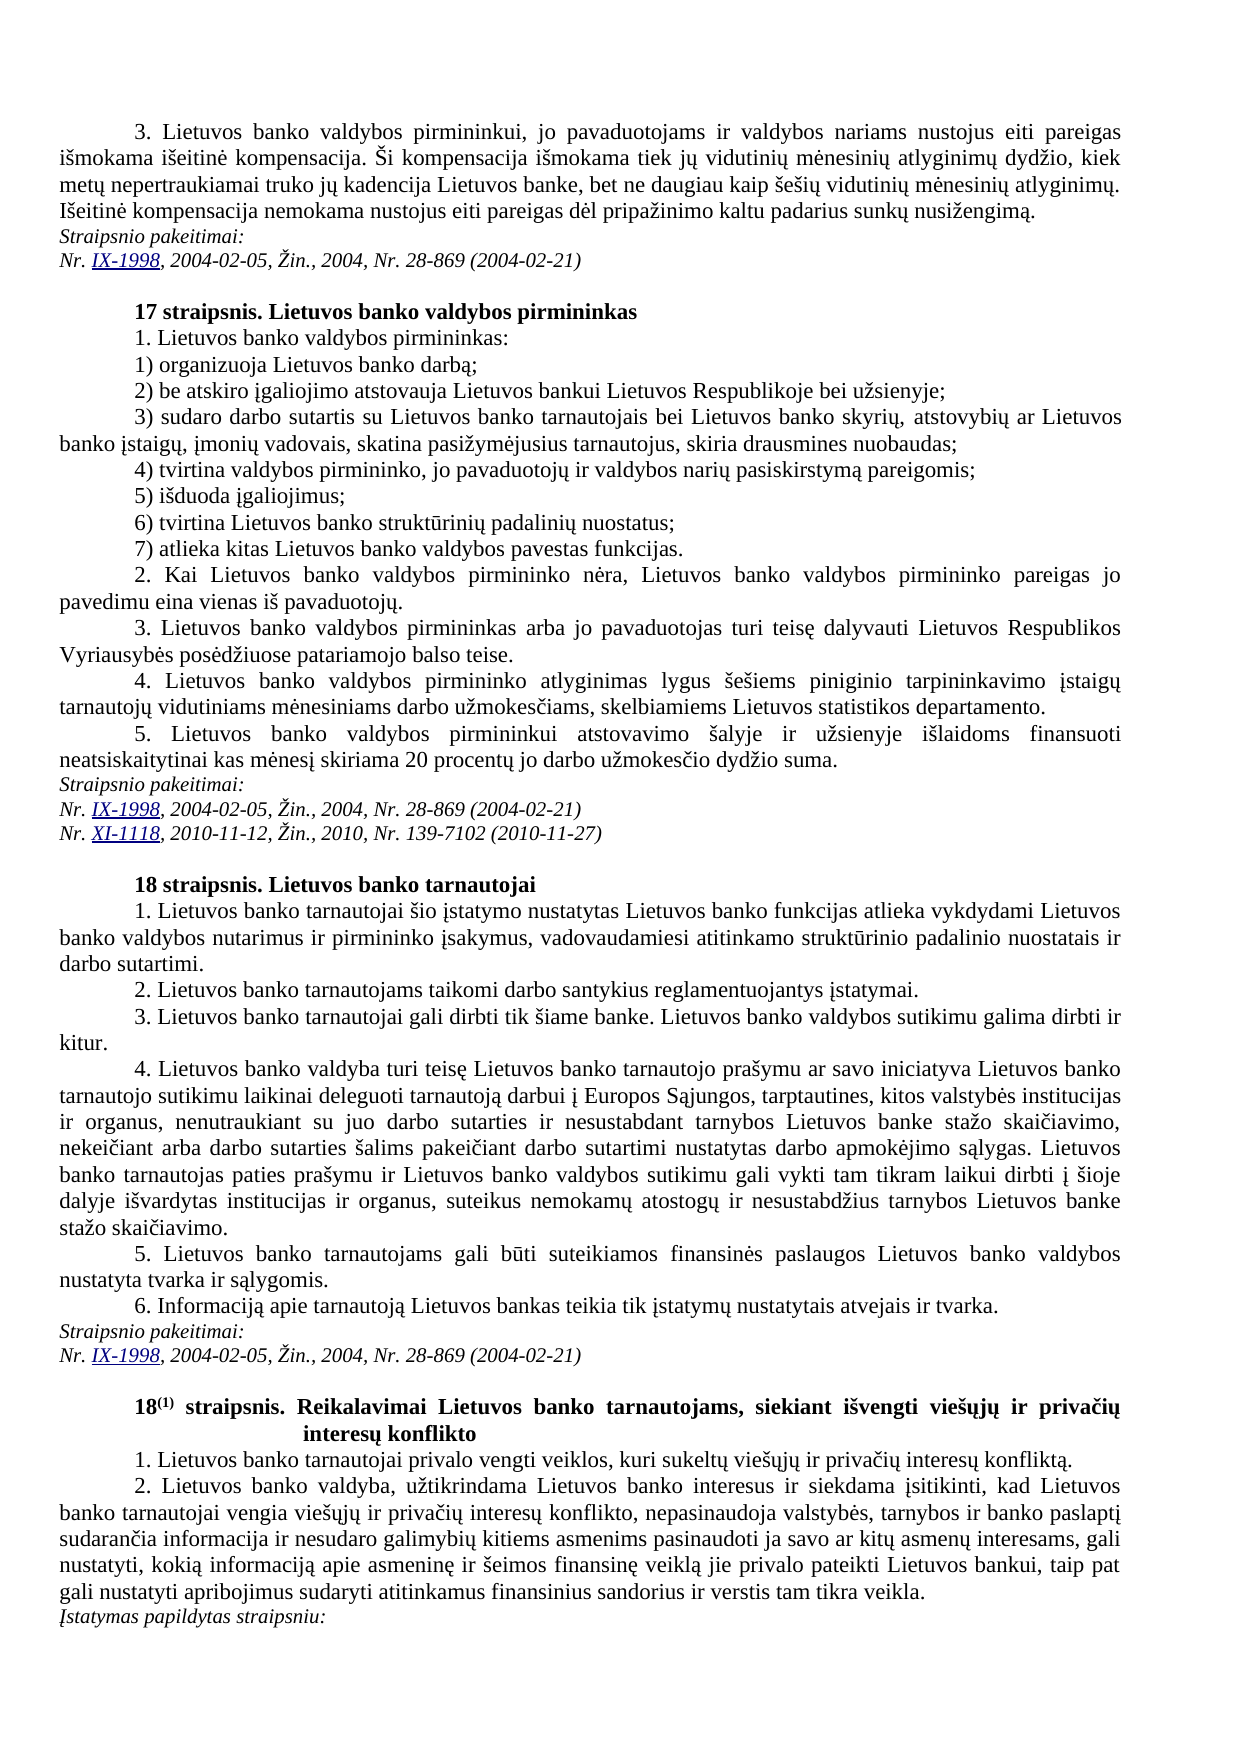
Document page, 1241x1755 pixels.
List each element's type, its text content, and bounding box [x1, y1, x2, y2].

text 4. Lietuvos banko valdyba turi teisę Lietuvos banko tarnautojo prašymu ar savo iniciatyva Lietuvos banko tarnautojo sutikimu laikinai deleguoti tarnautoją darbui į Europos Sąjungos, tarptautines, kitos valstybės institucijas ir organus, nenutraukiant su juo darbo sutarties ir nesustabdant tarnybos Lietuvos banke stažo skaičiavimo, nekeičiant arba darbo sutarties šalims pakeičiant darbo sutartimi nustatytas darbo apmokėjimo sąlygas. Lietuvos banko tarnautojas paties prašymu ir Lietuvos banko valdybos sutikimu gali vykti tam tikram laikui dirbti į šioje dalyje išvardytas institucijas ir organus, suteikus nemokamų atostogų ir nesustabdžius tarnybos Lietuvos banke stažo skaičiavimo. [59, 1055, 1122, 1240]
text 2. Lietuvos banko valdyba, užtikrindama Lietuvos banko interesus ir siekdama įsitikinti, kad Lietuvos banko tarnautojai vengia viešųjų ir privačių interesų konflikto, nepasinaudoja valstybės, tarnybos ir banko paslaptį sudarančia informacija ir nesudaro galimybių kitiems asmenims pasinaudoti ja savo ar kitų asmenų interesams, gali nustatyti, kokią informaciją apie asmeninę ir šeimos finansinę veiklą jie privalo pateikti Lietuvos bankui, taip pat gali nustatyti apribojimus sudaryti atitinkamus finansinius sandorius ir verstis tam tikra veikla. [59, 1472, 1122, 1604]
text Nr. IX-1998, 2004-02-05, Žin., 2004, Nr. 28-869 (2004-02-21) [59, 1343, 1122, 1367]
text 18(1) straipsnis. Reikalavimai Lietuvos banko tarnautojams, siekiant išvengti viešųjų ir privačių interesų konflikto [134, 1393, 1122, 1446]
text 5. Lietuvos banko valdybos pirmininkui atstovavimo šalyje ir užsienyje išlaidoms finansuoti neatsiskaitytinai kas mėnesį skiriama 20 procentų jo darbo užmokesčio dydžio suma. [59, 720, 1122, 772]
text 4. Lietuvos banko valdybos pirmininko atlyginimas lygus šešiems piniginio tarpininkavimo įstaigų tarnautojų vidutiniams mėnesiniams darbo užmokesčiams, skelbiamiems Lietuvos statistikos departamento. [59, 667, 1122, 720]
text 1. Lietuvos banko tarnautojai privalo vengti veiklos, kuri sukeltų viešųjų ir privačių interesų konfliktą. [59, 1446, 1122, 1472]
text 3. Lietuvos banko valdybos pirmininkui, jo pavaduotojams ir valdybos nariams nustojus eiti pareigas išmokama išeitinė kompensacija. Ši kompensacija išmokama tiek jų vidutinių mėnesinių atlyginimų dydžio, kiek metų nepertraukiamai truko jų kadencija Lietuvos banke, bet ne daugiau kaip šešių vidutinių mėnesinių atlyginimų. Išeitinė kompensacija nemokama nustojus eiti pareigas dėl pripažinimo kaltu padarius sunkų nusižengimą. [59, 118, 1122, 223]
text Nr. IX-1998, 2004-02-05, Žin., 2004, Nr. 28-869 (2004-02-21) [59, 248, 1122, 272]
text 7) atlieka kitas Lietuvos banko valdybos pavestas funkcijas. [59, 535, 1122, 562]
text Straipsnio pakeitimai: [59, 772, 1122, 796]
text 3. Lietuvos banko tarnautojai gali dirbti tik šiame banke. Lietuvos banko valdybos sutikimu galima dirbti ir kitur. [59, 1003, 1122, 1055]
text Nr. IX-1998, 2004-02-05, Žin., 2004, Nr. 28-869 (2004-02-21) [59, 796, 1122, 821]
text 6) tvirtina Lietuvos banko struktūrinių padalinių nuostatus; [59, 509, 1122, 535]
text 2. Lietuvos banko tarnautojams taikomi darbo santykius reglamentuojantys įstatymai. [59, 976, 1122, 1003]
text Straipsnio pakeitimai: [59, 223, 1122, 248]
text 1) organizuoja Lietuvos banko darbą; [59, 351, 1122, 377]
text 2. Kai Lietuvos banko valdybos pirmininko nėra, Lietuvos banko valdybos pirmininko pareigas jo pavedimu eina vienas iš pavaduotojų. [59, 562, 1122, 614]
text 17 straipsnis. Lietuvos banko valdybos pirmininkas [59, 298, 1122, 324]
text 1. Lietuvos banko tarnautojai šio įstatymo nustatytas Lietuvos banko funkcijas atlieka vykdydami Lietuvos banko valdybos nutarimus ir pirmininko įsakymus, vadovaudamiesi atitinkamo struktūrinio padalinio nuostatais ir darbo sutartimi. [59, 897, 1122, 976]
text 2) be atskiro įgaliojimo atstovauja Lietuvos bankui Lietuvos Respublikoje bei užsienyje; [59, 377, 1122, 403]
text Straipsnio pakeitimai: [59, 1319, 1122, 1343]
text Nr. XI-1118, 2010-11-12, Žin., 2010, Nr. 139-7102 (2010-11-27) [59, 821, 1122, 844]
text 18 straipsnis. Lietuvos banko tarnautojai [59, 871, 1122, 897]
text 5. Lietuvos banko tarnautojams gali būti suteikiamos finansinės paslaugos Lietuvos banko valdybos nustatyta tvarka ir sąlygomis. [59, 1240, 1122, 1293]
text 3. Lietuvos banko valdybos pirmininkas arba jo pavaduotojas turi teisę dalyvauti Lietuvos Respublikos Vyriausybės posėdžiuose patariamojo balso teise. [59, 614, 1122, 667]
text 3) sudaro darbo sutartis su Lietuvos banko tarnautojais bei Lietuvos banko skyrių, atstovybių ar Lietuvos banko įstaigų, įmonių vadovais, skatina pasižymėjusius tarnautojus, skiria drausmines nuobaudas; [59, 403, 1122, 456]
text 6. Informaciją apie tarnautoją Lietuvos bankas teikia tik įstatymų nustatytais atvejais ir tvarka. [59, 1293, 1122, 1319]
text 1. Lietuvos banko valdybos pirmininkas: [59, 324, 1122, 351]
text 4) tvirtina valdybos pirmininko, jo pavaduotojų ir valdybos narių pasiskirstymą pareigomis; [59, 456, 1122, 482]
text Įstatymas papildytas straipsniu: [59, 1604, 1122, 1628]
text 5) išduoda įgaliojimus; [59, 482, 1122, 509]
